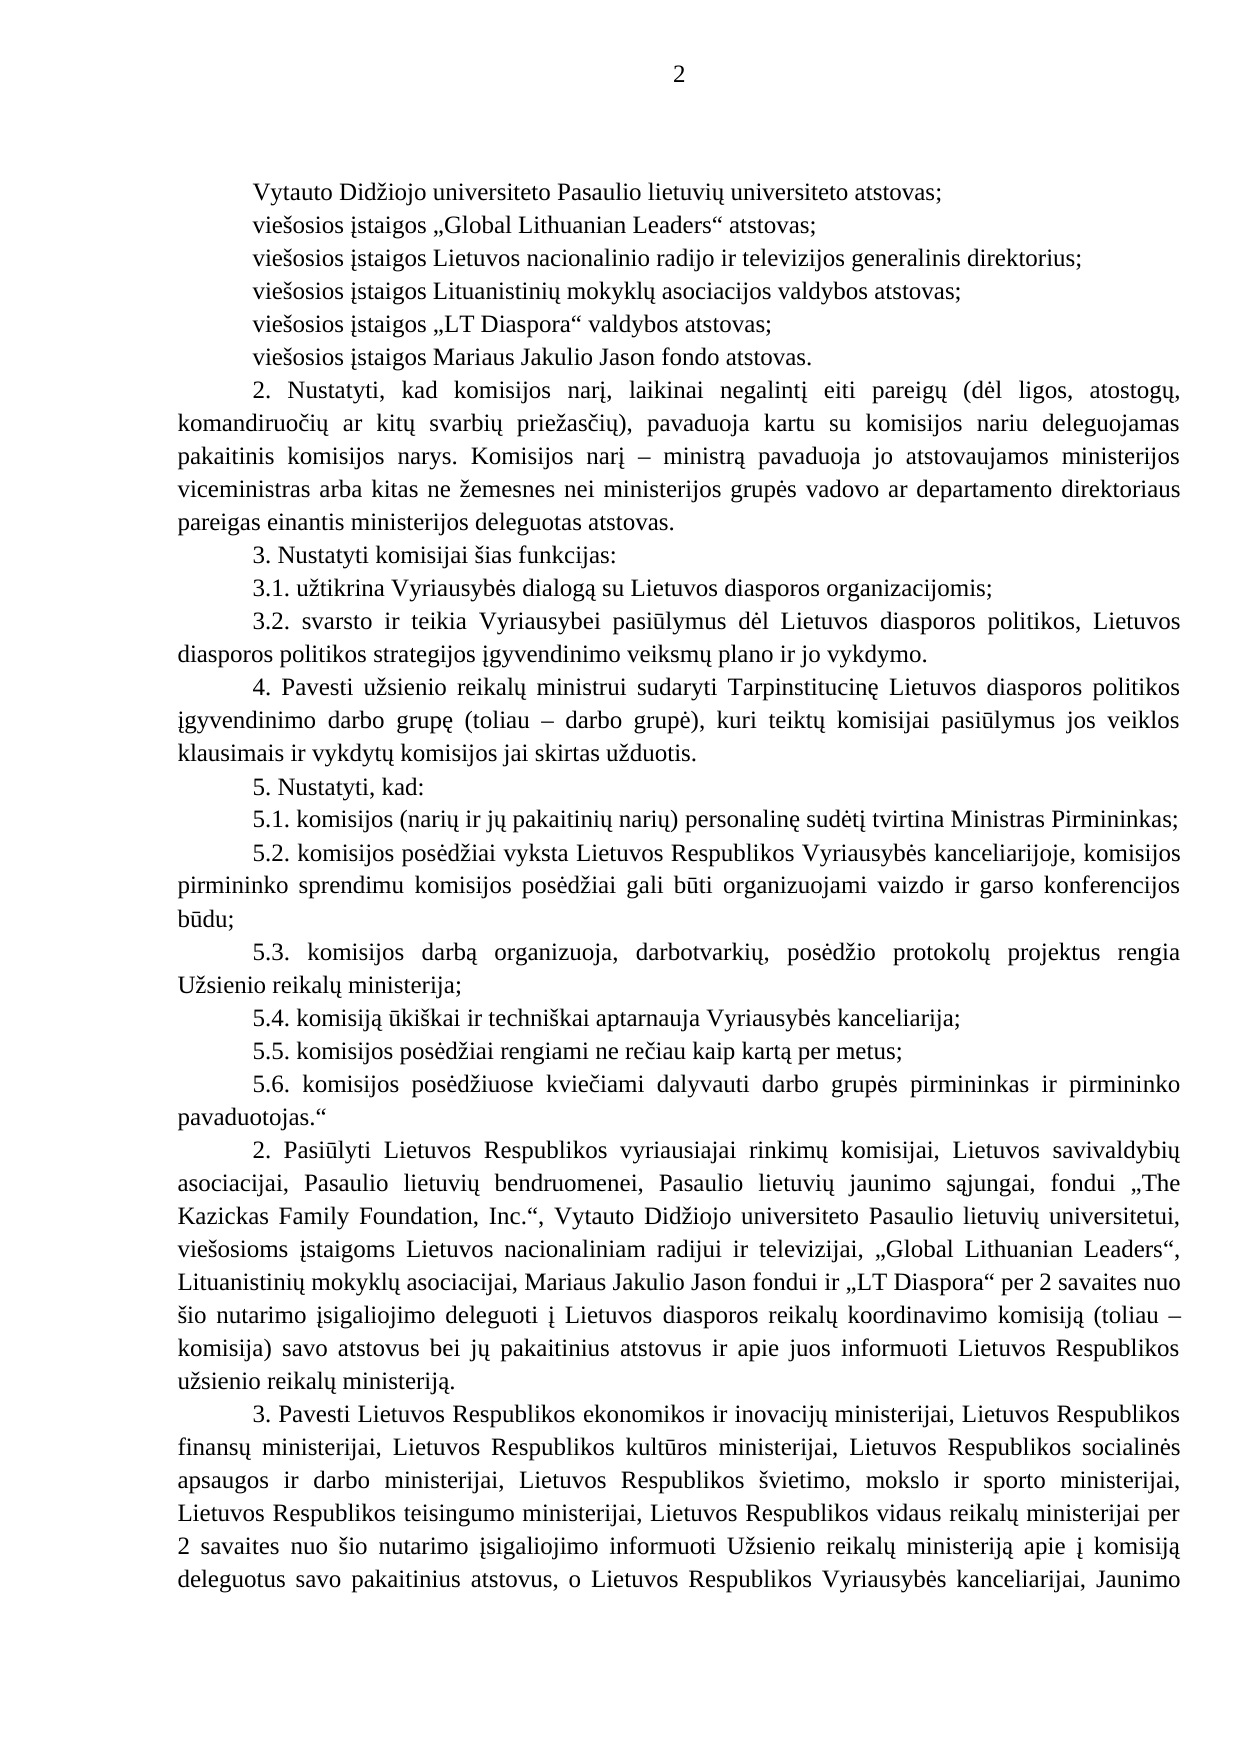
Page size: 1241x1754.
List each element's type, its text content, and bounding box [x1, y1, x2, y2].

text 5. Nustatyti, kad: [177, 772, 1181, 800]
text 4. Pavesti užsienio reikalų ministrui sudaryti Tarpinstitucinę Lietuvos diasporos politikos įgyvendinimo darbo grupę (toliau – darbo grupė), kuri teiktų komisijai pasiūlymus jos veiklos klausimais ir vykdytų komisijos jai skirtas užduotis. [177, 672, 1181, 767]
text 3. Pavesti Lietuvos Respublikos ekonomikos ir inovacijų ministerijai, Lietuvos Respublikos finansų ministerijai, Lietuvos Respublikos kultūros ministerijai, Lietuvos Respublikos socialinės apsaugos ir darbo ministerijai, Lietuvos Respublikos švietimo, mokslo ir sporto ministerijai, Lietuvos Respublikos teisingumo ministerijai, Lietuvos Respublikos vidaus reikalų ministerijai per 2 savaites nuo šio nutarimo įsigaliojimo informuoti Užsienio reikalų ministeriją apie į komisiją deleguotus savo pakaitinius atstovus, o Lietuvos Respublikos Vyriausybės kanceliarijai, Jaunimo [177, 1399, 1181, 1593]
text 3.1. užtikrina Vyriausybės dialogą su Lietuvos diasporos organizacijomis; [177, 573, 1181, 602]
text 2. Pasiūlyti Lietuvos Respublikos vyriausiajai rinkimų komisijai, Lietuvos savivaldybių asociacijai, Pasaulio lietuvių bendruomenei, Pasaulio lietuvių jaunimo sąjungai, fondui „The Kazickas Family Foundation, Inc.“, Vytauto Didžiojo universiteto Pasaulio lietuvių universitetui, viešosioms įstaigoms Lietuvos nacionaliniam radijui ir televizijai, „Global Lithuanian Leaders“, Lituanistinių mokyklų asociacijai, Mariaus Jakulio Jason fondui ir „LT Diaspora“ per 2 savaites nuo šio nutarimo įsigaliojimo deleguoti į Lietuvos diasporos reikalų koordinavimo komisiją (toliau – komisija) savo atstovus bei jų pakaitinius atstovus ir apie juos informuoti Lietuvos Respublikos užsienio reikalų ministeriją. [177, 1135, 1181, 1395]
text 2. Nustatyti, kad komisijos narį, laikinai negalintį eiti pareigų (dėl ligos, atostogų, komandiruočių ar kitų svarbių priežasčių), pavaduoja kartu su komisijos nariu deleguojamas pakaitinis komisijos narys. Komisijos narį – ministrą pavaduoja jo atstovaujamos ministerijos viceministras arba kitas ne žemesnes nei ministerijos grupės vadovo ar departamento direktoriaus pareigas einantis ministerijos deleguotas atstovas. [177, 375, 1181, 536]
text 5.6. komisijos posėdžiuose kviečiami dalyvauti darbo grupės pirmininkas ir pirmininko pavaduotojas.“ [177, 1069, 1181, 1131]
text viešosios įstaigos Lietuvos nacionalinio radijo ir televizijos generalinis direktorius; [177, 243, 1181, 272]
text 5.3. komisijos darbą organizuoja, darbotvarkių, posėdžio protokolų projektus rengia Užsienio reikalų ministerija; [177, 937, 1181, 998]
text viešosios įstaigos „Global Lithuanian Leaders“ atstovas; [177, 210, 1181, 239]
text 5.2. komisijos posėdžiai vyksta Lietuvos Respublikos Vyriausybės kanceliarijoje, komisijos pirmininko sprendimu komisijos posėdžiai gali būti organizuojami vaizdo ir garso konferencijos būdu; [177, 838, 1181, 932]
text viešosios įstaigos „LT Diaspora“ valdybos atstovas; [177, 309, 1181, 338]
text 3. Nustatyti komisijai šias funkcijas: [177, 540, 1181, 569]
text viešosios įstaigos Mariaus Jakulio Jason fondo atstovas. [177, 342, 1181, 371]
text 5.1. komisijos (narių ir jų pakaitinių narių) personalinę sudėtį tvirtina Ministras Pirmininkas; [177, 804, 1181, 833]
text viešosios įstaigos Lituanistinių mokyklų asociacijos valdybos atstovas; [177, 276, 1181, 305]
text 3.2. svarsto ir teikia Vyriausybei pasiūlymus dėl Lietuvos diasporos politikos, Lietuvos diasporos politikos strategijos įgyvendinimo veiksmų plano ir jo vykdymo. [177, 606, 1181, 668]
text 5.4. komisiją ūkiškai ir techniškai aptarnauja Vyriausybės kanceliarija; [177, 1003, 1181, 1031]
text Vytauto Didžiojo universiteto Pasaulio lietuvių universiteto atstovas; [177, 177, 1181, 206]
text 5.5. komisijos posėdžiai rengiami ne rečiau kaip kartą per metus; [177, 1036, 1181, 1064]
